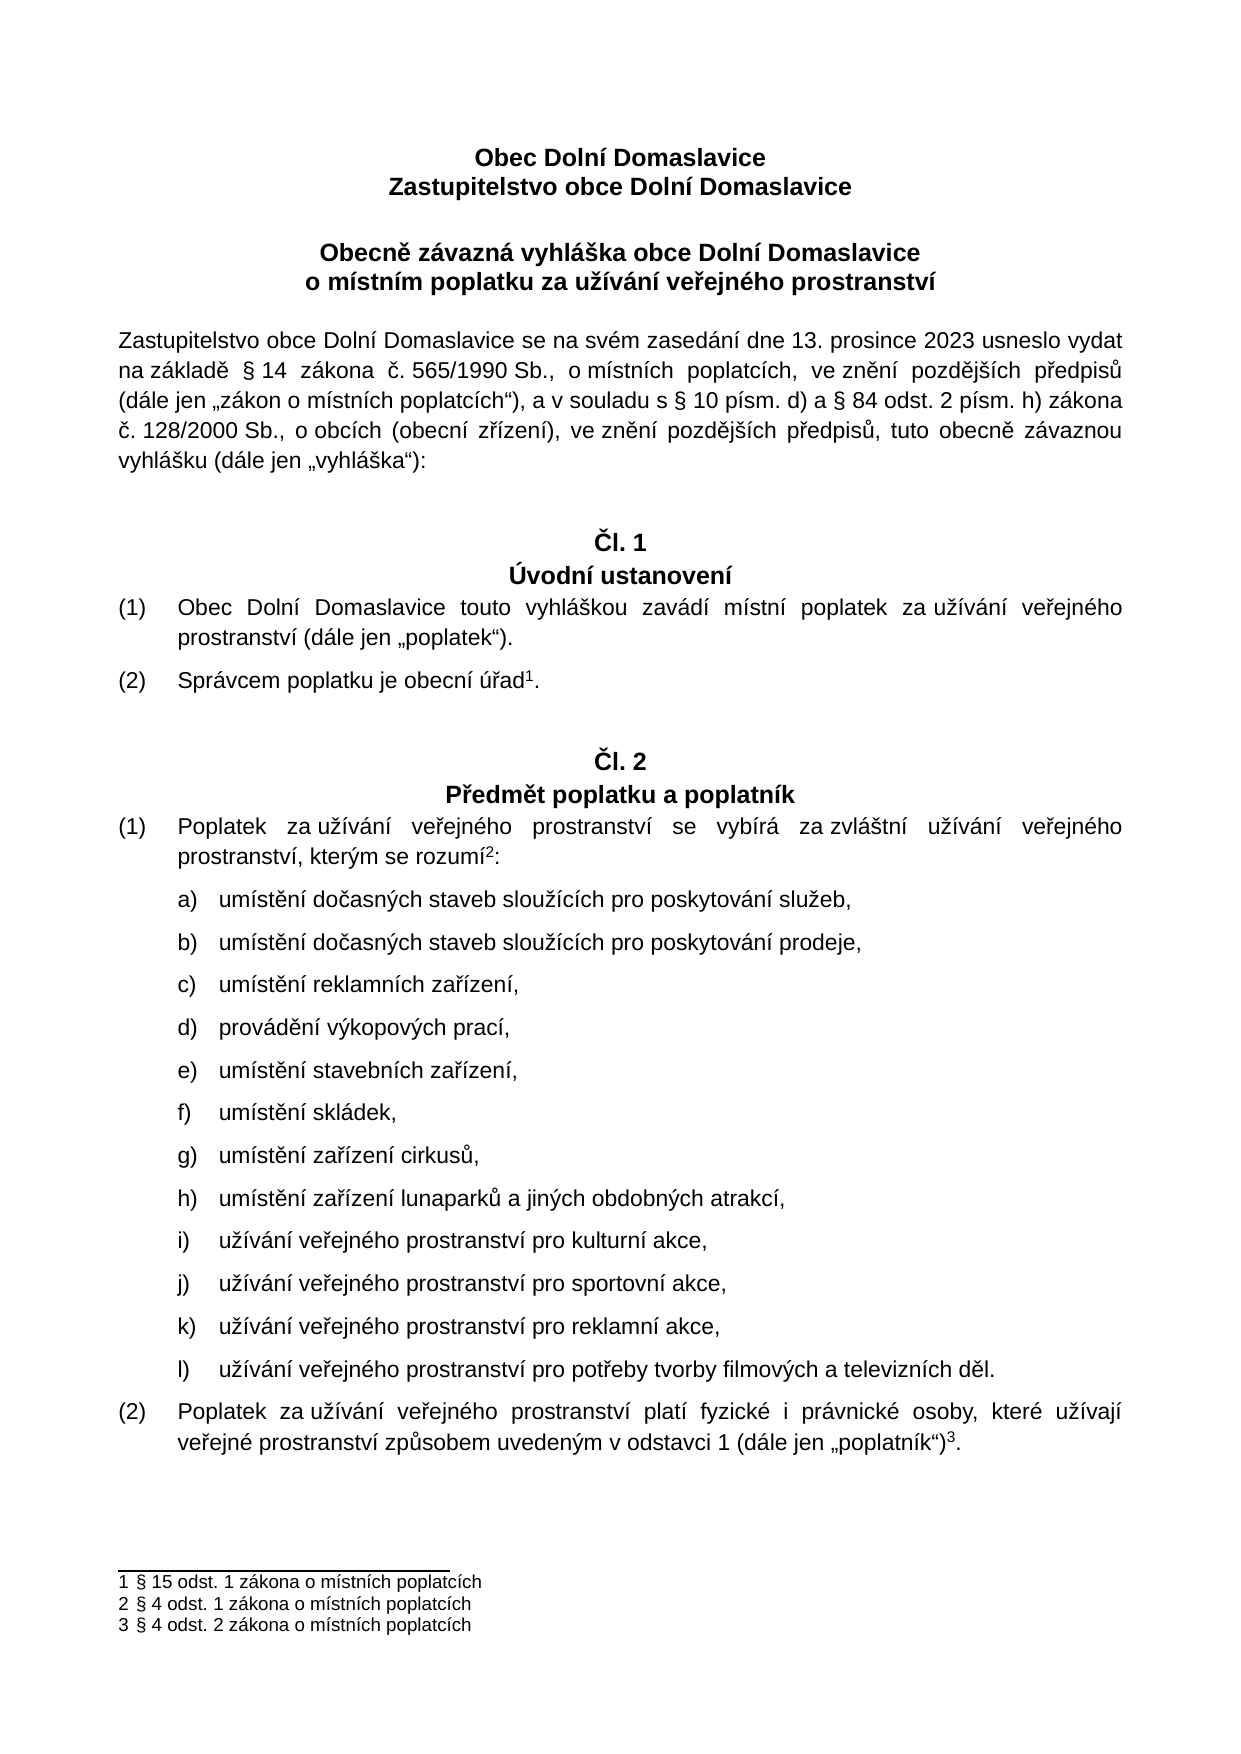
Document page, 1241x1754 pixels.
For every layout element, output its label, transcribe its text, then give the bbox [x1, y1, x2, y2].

text Zastupitelstvo obce Dolní Domaslavice se na svém zasedání dne 13. prosince 2023 usneslo vydat na základě § 14 zákona č. 565/1990 Sb., o místních poplatcích, ve znění pozdějších předpisů (dále jen „zákon o místních poplatcích“), a v souladu s § 10 písm. d) a § 84 odst. 2 písm. h) zákona č. 128/2000 Sb., o obcích (obecní zřízení), ve znění pozdějších předpisů, tuto obecně závaznou vyhlášku (dále jen „vyhláška“): [118, 327, 1122, 474]
list § 4 odst. 2 zákona o místních poplatcích [118, 1614, 1122, 1635]
list umístění dočasných staveb sloužících pro poskytování služeb, [177, 886, 1122, 912]
list Poplatek za užívání veřejného prostranství se vybírá za zvláštní užívání veřejného prostranství, kterým se rozumí: [118, 813, 1122, 869]
list užívání veřejného prostranství pro reklamní akce, [177, 1313, 1122, 1339]
list Správcem poplatku je obecní úřad. [118, 667, 1122, 693]
list umístění dočasných staveb sloužících pro poskytování prodeje, [177, 928, 1122, 955]
list umístění stavebních zařízení, [177, 1057, 1122, 1083]
list Poplatek za užívání veřejného prostranství platí fyzické i právnické osoby, které užívají veřejné prostranství způsobem uvedeným v odstavci 1 (dále jen „poplatník“). [118, 1398, 1122, 1455]
list provádění výkopových prací, [177, 1014, 1122, 1040]
subtitle Čl. 1 Úvodní ustanovení [118, 528, 1122, 589]
list užívání veřejného prostranství pro sportovní akce, [177, 1270, 1122, 1297]
subtitle Obecně závazná vyhláška obce Dolní Domaslavice o místním poplatku za užívání veřejného prostranství [118, 238, 1122, 295]
list umístění zařízení lunaparků a jiných obdobných atrakcí, [177, 1185, 1122, 1211]
list umístění skládek, [177, 1099, 1122, 1126]
list umístění zařízení cirkusů, [177, 1142, 1122, 1168]
subtitle Čl. 2 Předmět poplatku a poplatník [118, 747, 1122, 809]
list § 4 odst. 1 zákona o místních poplatcích [118, 1592, 1122, 1614]
list Obec Dolní Domaslavice touto vyhláškou zavádí místní poplatek za užívání veřejného prostranství (dále jen „poplatek“). [118, 594, 1122, 650]
text Obec Dolní Domaslavice Zastupitelstvo obce Dolní Domaslavice [118, 143, 1122, 201]
list umístění reklamních zařízení, [177, 971, 1122, 998]
list užívání veřejného prostranství pro kulturní akce, [177, 1227, 1122, 1254]
list § 15 odst. 1 zákona o místních poplatcích [118, 1571, 1122, 1592]
list užívání veřejného prostranství pro potřeby tvorby filmových a televizních děl. [177, 1356, 1122, 1382]
